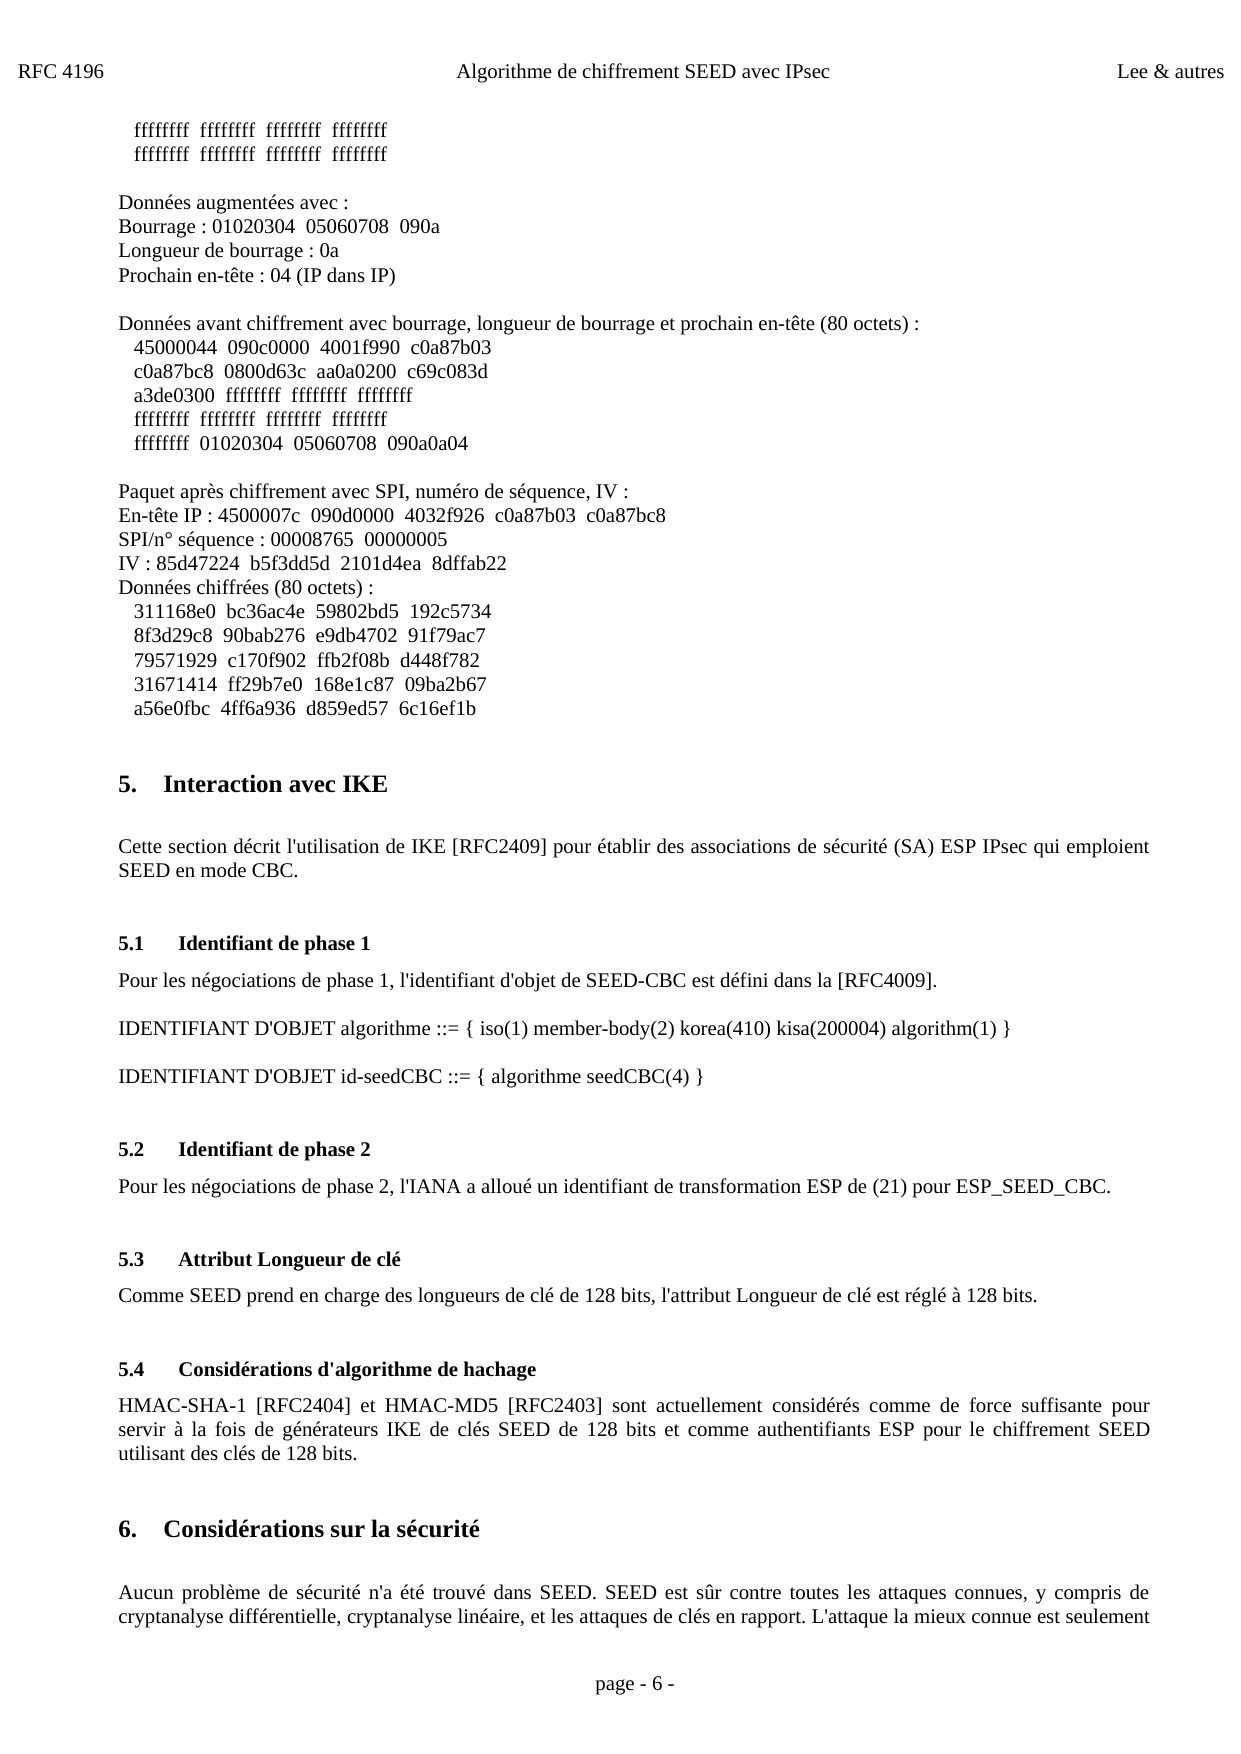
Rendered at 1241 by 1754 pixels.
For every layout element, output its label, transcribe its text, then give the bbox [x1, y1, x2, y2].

subtitle 5.4 Considérations d'algorithme de hachage [118, 1357, 1152, 1381]
text Paquet après chiffrement avec SPI, numéro de séquence, IV : [118, 479, 1152, 503]
text 31671414 ff29b7e0 168e1c87 09ba2b67 [118, 672, 1152, 696]
text Longueur de bourrage : 0a [118, 238, 1152, 262]
text Cette section décrit l'utilisation de IKE [RFC2409] pour établir des associations de sécurité (SA) ESP IPsec qui emploient SEED en mode CBC. [118, 834, 1152, 882]
text ffffffff ffffffff ffffffff ffffffff [118, 407, 1152, 431]
text Bourrage : 01020304 05060708 090a [118, 214, 1152, 238]
text ffffffff 01020304 05060708 090a0a04 [118, 431, 1152, 455]
text IV : 85d47224 b5f3dd5d 2101d4ea 8dffab22 [118, 551, 1152, 575]
text En-tête IP : 4500007c 090d0000 4032f926 c0a87b03 c0a87bc8 [118, 503, 1152, 527]
text 311168e0 bc36ac4e 59802bd5 192c5734 [118, 599, 1152, 623]
text c0a87bc8 0800d63c aa0a0200 c69c083d [118, 359, 1152, 383]
subtitle 6. Considérations sur la sécurité [118, 1514, 1152, 1543]
text a3de0300 ffffffff ffffffff ffffffff [118, 383, 1152, 407]
text Pour les négociations de phase 2, l'IANA a alloué un identifiant de transformation ESP de (21) pour ESP_SEED_CBC. [118, 1174, 1152, 1198]
subtitle 5.1 Identifiant de phase 1 [118, 931, 1152, 955]
text 79571929 c170f902 ffb2f08b d448f782 [118, 647, 1152, 672]
text Données augmentées avec : [118, 190, 1152, 214]
text Pour les négociations de phase 1, l'identifiant d'objet de SEED-CBC est défini dans la [RFC4009]. [118, 968, 1152, 992]
text 45000044 090c0000 4001f990 c0a87b03 [118, 335, 1152, 359]
subtitle 5.3 Attribut Longueur de clé [118, 1247, 1152, 1271]
text HMAC-SHA-1 [RFC2404] et HMAC-MD5 [RFC2403] sont actuellement considérés comme de force suffisante pour servir à la fois de générateurs IKE de clés SEED de 128 bits et comme authentifiants ESP pour le chiffrement SEED utilisant des clés de 128 bits. [118, 1393, 1152, 1465]
text ffffffff ffffffff ffffffff ffffffff [118, 142, 1152, 166]
text Comme SEED prend en charge des longueurs de clé de 128 bits, l'attribut Longueur de clé est réglé à 128 bits. [118, 1283, 1152, 1307]
text 8f3d29c8 90bab276 e9db4702 91f79ac7 [118, 623, 1152, 647]
text IDENTIFIANT D'OBJET algorithme ::= { iso(1) member-body(2) korea(410) kisa(200004) algorithm(1) } [118, 1016, 1152, 1040]
text IDENTIFIANT D'OBJET id-seedCBC ::= { algorithme seedCBC(4) } [118, 1064, 1152, 1088]
text SPI/n° séquence : 00008765 00000005 [118, 527, 1152, 551]
text Données avant chiffrement avec bourrage, longueur de bourrage et prochain en-tête (80 octets) : [118, 311, 1152, 335]
text ffffffff ffffffff ffffffff ffffffff [118, 118, 1152, 142]
text a56e0fbc 4ff6a936 d859ed57 6c16ef1b [118, 696, 1152, 720]
text Prochain en-tête : 04 (IP dans IP) [118, 262, 1152, 287]
subtitle 5.2 Identifiant de phase 2 [118, 1137, 1152, 1161]
text Données chiffrées (80 octets) : [118, 575, 1152, 599]
text Aucun problème de sécurité n'a été trouvé dans SEED. SEED est sûr contre toutes les attaques connues, y compris de cryptanalyse différentielle, cryptanalyse linéaire, et les attaques de clés en rapport. L'attaque la mieux connue est seulement [118, 1580, 1152, 1628]
subtitle 5. Interaction avec IKE [118, 769, 1152, 797]
